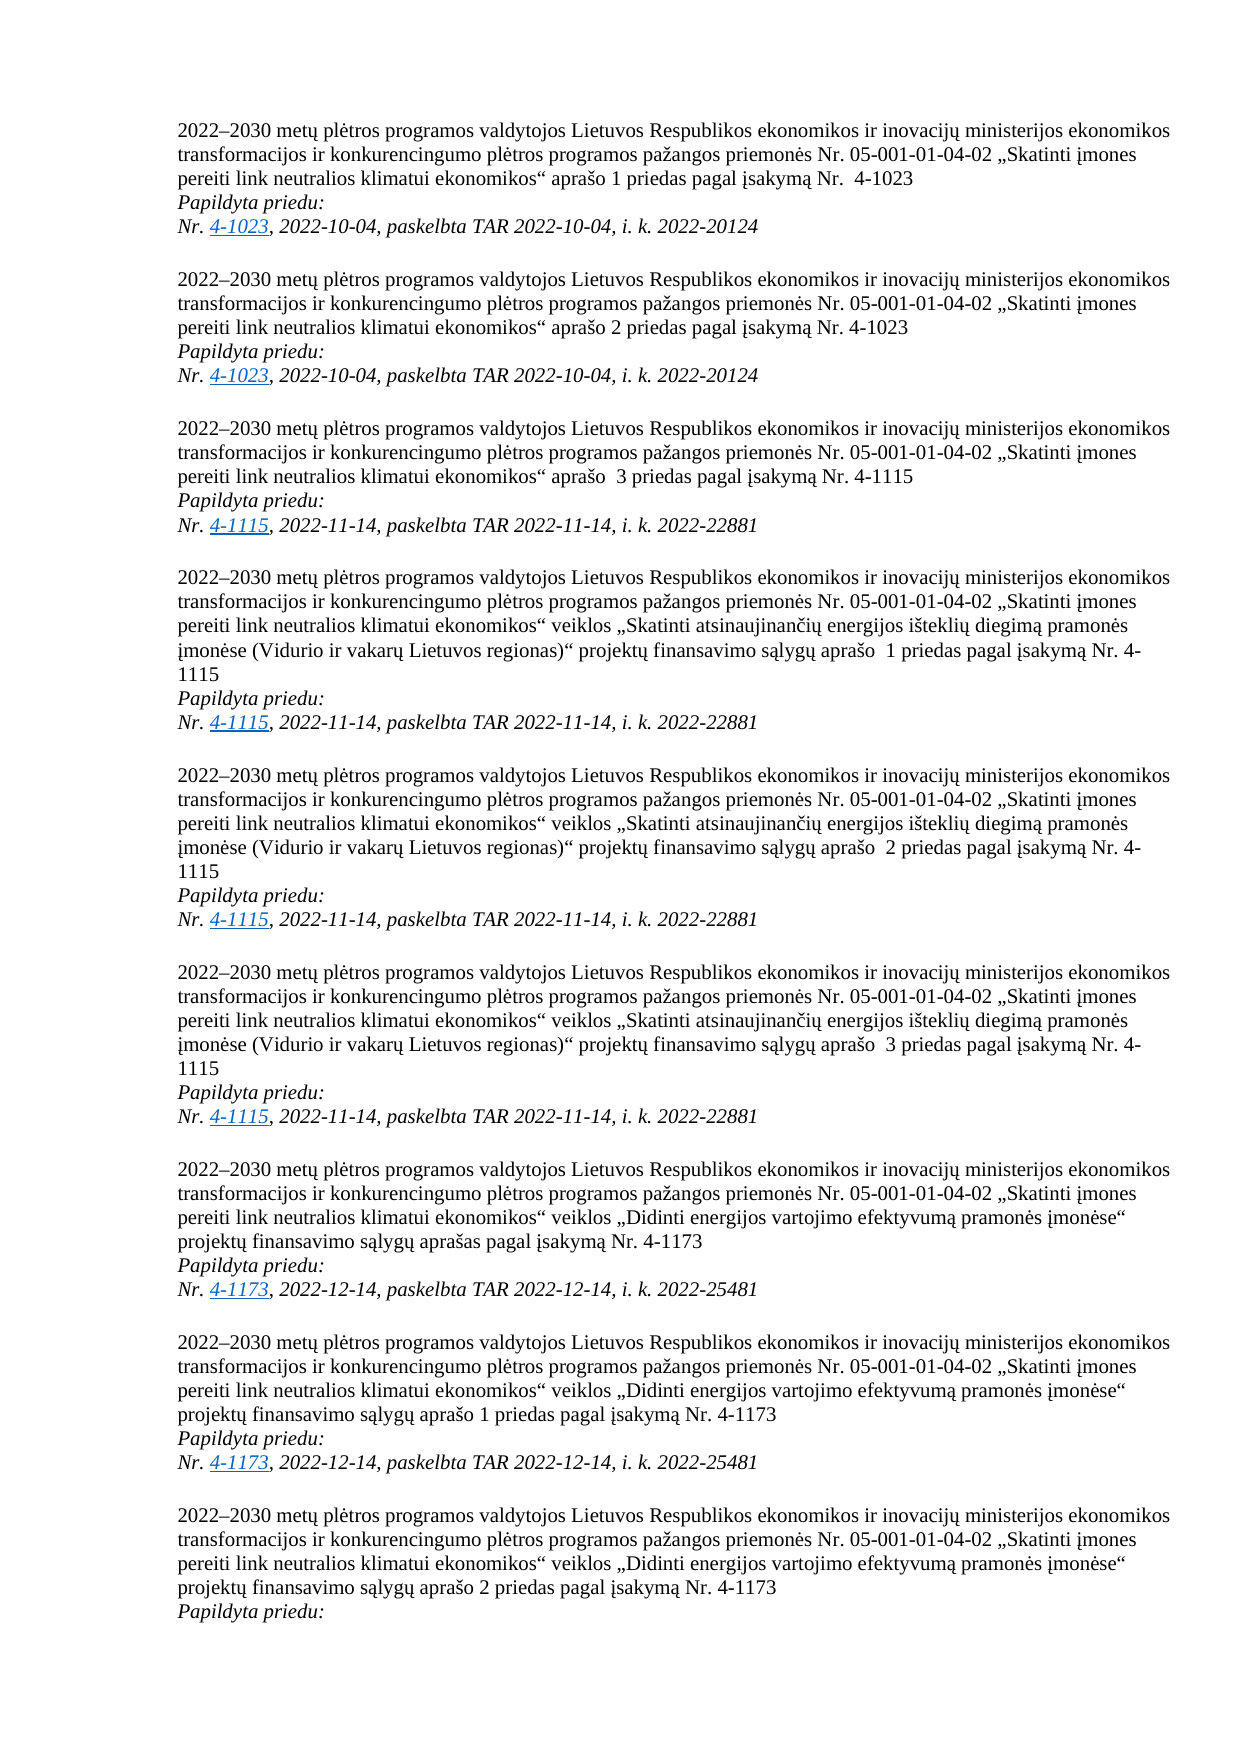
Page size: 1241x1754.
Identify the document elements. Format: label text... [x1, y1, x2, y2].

text Nr. 4-1115, 2022-11-14, paskelbta TAR 2022-11-14, i. k. 2022-22881 [177, 907, 1181, 931]
text Nr. 4-1023, 2022-10-04, paskelbta TAR 2022-10-04, i. k. 2022-20124 [177, 363, 1181, 387]
text Nr. 4-1115, 2022-11-14, paskelbta TAR 2022-11-14, i. k. 2022-22881 [177, 710, 1181, 734]
text 2022–2030 metų plėtros programos valdytojos Lietuvos Respublikos ekonomikos ir inovacijų ministerijos ekonomikos transformacijos ir konkurencingumo plėtros programos pažangos priemonės Nr. 05-001-01-04-02 „Skatinti įmones pereiti link neutralios klimatui ekonomikos“ veiklos „Skatinti atsinaujinančių energijos išteklių diegimą pramonės įmonėse (Vidurio ir vakarų Lietuvos regionas)“ projektų finansavimo sąlygų aprašo 3 priedas pagal įsakymą Nr. 4-1115 [177, 960, 1181, 1080]
text Papildyta priedu: [177, 190, 1181, 214]
text Papildyta priedu: [177, 1253, 1181, 1277]
text Papildyta priedu: [177, 1599, 1181, 1623]
text Papildyta priedu: [177, 488, 1181, 512]
text 2022–2030 metų plėtros programos valdytojos Lietuvos Respublikos ekonomikos ir inovacijų ministerijos ekonomikos transformacijos ir konkurencingumo plėtros programos pažangos priemonės Nr. 05-001-01-04-02 „Skatinti įmones pereiti link neutralios klimatui ekonomikos“ veiklos „Didinti energijos vartojimo efektyvumą pramonės įmonėse“ projektų finansavimo sąlygų aprašo 1 priedas pagal įsakymą Nr. 4-1173 [177, 1330, 1181, 1426]
text Papildyta priedu: [177, 1080, 1181, 1104]
text 2022–2030 metų plėtros programos valdytojos Lietuvos Respublikos ekonomikos ir inovacijų ministerijos ekonomikos transformacijos ir konkurencingumo plėtros programos pažangos priemonės Nr. 05-001-01-04-02 „Skatinti įmones pereiti link neutralios klimatui ekonomikos“ aprašo 3 priedas pagal įsakymą Nr. 4-1115 [177, 416, 1181, 488]
text Papildyta priedu: [177, 1426, 1181, 1450]
text 2022–2030 metų plėtros programos valdytojos Lietuvos Respublikos ekonomikos ir inovacijų ministerijos ekonomikos transformacijos ir konkurencingumo plėtros programos pažangos priemonės Nr. 05-001-01-04-02 „Skatinti įmones pereiti link neutralios klimatui ekonomikos“ veiklos „Skatinti atsinaujinančių energijos išteklių diegimą pramonės įmonėse (Vidurio ir vakarų Lietuvos regionas)“ projektų finansavimo sąlygų aprašo 2 priedas pagal įsakymą Nr. 4-1115 [177, 762, 1181, 883]
text Papildyta priedu: [177, 883, 1181, 907]
text Nr. 4-1173, 2022-12-14, paskelbta TAR 2022-12-14, i. k. 2022-25481 [177, 1277, 1181, 1301]
text Papildyta priedu: [177, 339, 1181, 363]
text Nr. 4-1115, 2022-11-14, paskelbta TAR 2022-11-14, i. k. 2022-22881 [177, 1104, 1181, 1128]
text 2022–2030 metų plėtros programos valdytojos Lietuvos Respublikos ekonomikos ir inovacijų ministerijos ekonomikos transformacijos ir konkurencingumo plėtros programos pažangos priemonės Nr. 05-001-01-04-02 „Skatinti įmones pereiti link neutralios klimatui ekonomikos“ veiklos „Didinti energijos vartojimo efektyvumą pramonės įmonėse“ projektų finansavimo sąlygų aprašo 2 priedas pagal įsakymą Nr. 4-1173 [177, 1503, 1181, 1599]
text 2022–2030 metų plėtros programos valdytojos Lietuvos Respublikos ekonomikos ir inovacijų ministerijos ekonomikos transformacijos ir konkurencingumo plėtros programos pažangos priemonės Nr. 05-001-01-04-02 „Skatinti įmones pereiti link neutralios klimatui ekonomikos“ veiklos „Didinti energijos vartojimo efektyvumą pramonės įmonėse“ projektų finansavimo sąlygų aprašas pagal įsakymą Nr. 4-1173 [177, 1157, 1181, 1253]
text 2022–2030 metų plėtros programos valdytojos Lietuvos Respublikos ekonomikos ir inovacijų ministerijos ekonomikos transformacijos ir konkurencingumo plėtros programos pažangos priemonės Nr. 05-001-01-04-02 „Skatinti įmones pereiti link neutralios klimatui ekonomikos“ veiklos „Skatinti atsinaujinančių energijos išteklių diegimą pramonės įmonėse (Vidurio ir vakarų Lietuvos regionas)“ projektų finansavimo sąlygų aprašo 1 priedas pagal įsakymą Nr. 4-1115 [177, 565, 1181, 686]
text Nr. 4-1023, 2022-10-04, paskelbta TAR 2022-10-04, i. k. 2022-20124 [177, 214, 1181, 238]
text 2022–2030 metų plėtros programos valdytojos Lietuvos Respublikos ekonomikos ir inovacijų ministerijos ekonomikos transformacijos ir konkurencingumo plėtros programos pažangos priemonės Nr. 05-001-01-04-02 „Skatinti įmones pereiti link neutralios klimatui ekonomikos“ aprašo 1 priedas pagal įsakymą Nr. 4-1023 [177, 118, 1181, 190]
text Nr. 4-1173, 2022-12-14, paskelbta TAR 2022-12-14, i. k. 2022-25481 [177, 1450, 1181, 1474]
text Nr. 4-1115, 2022-11-14, paskelbta TAR 2022-11-14, i. k. 2022-22881 [177, 512, 1181, 537]
text Papildyta priedu: [177, 686, 1181, 710]
text 2022–2030 metų plėtros programos valdytojos Lietuvos Respublikos ekonomikos ir inovacijų ministerijos ekonomikos transformacijos ir konkurencingumo plėtros programos pažangos priemonės Nr. 05-001-01-04-02 „Skatinti įmones pereiti link neutralios klimatui ekonomikos“ aprašo 2 priedas pagal įsakymą Nr. 4-1023 [177, 267, 1181, 339]
